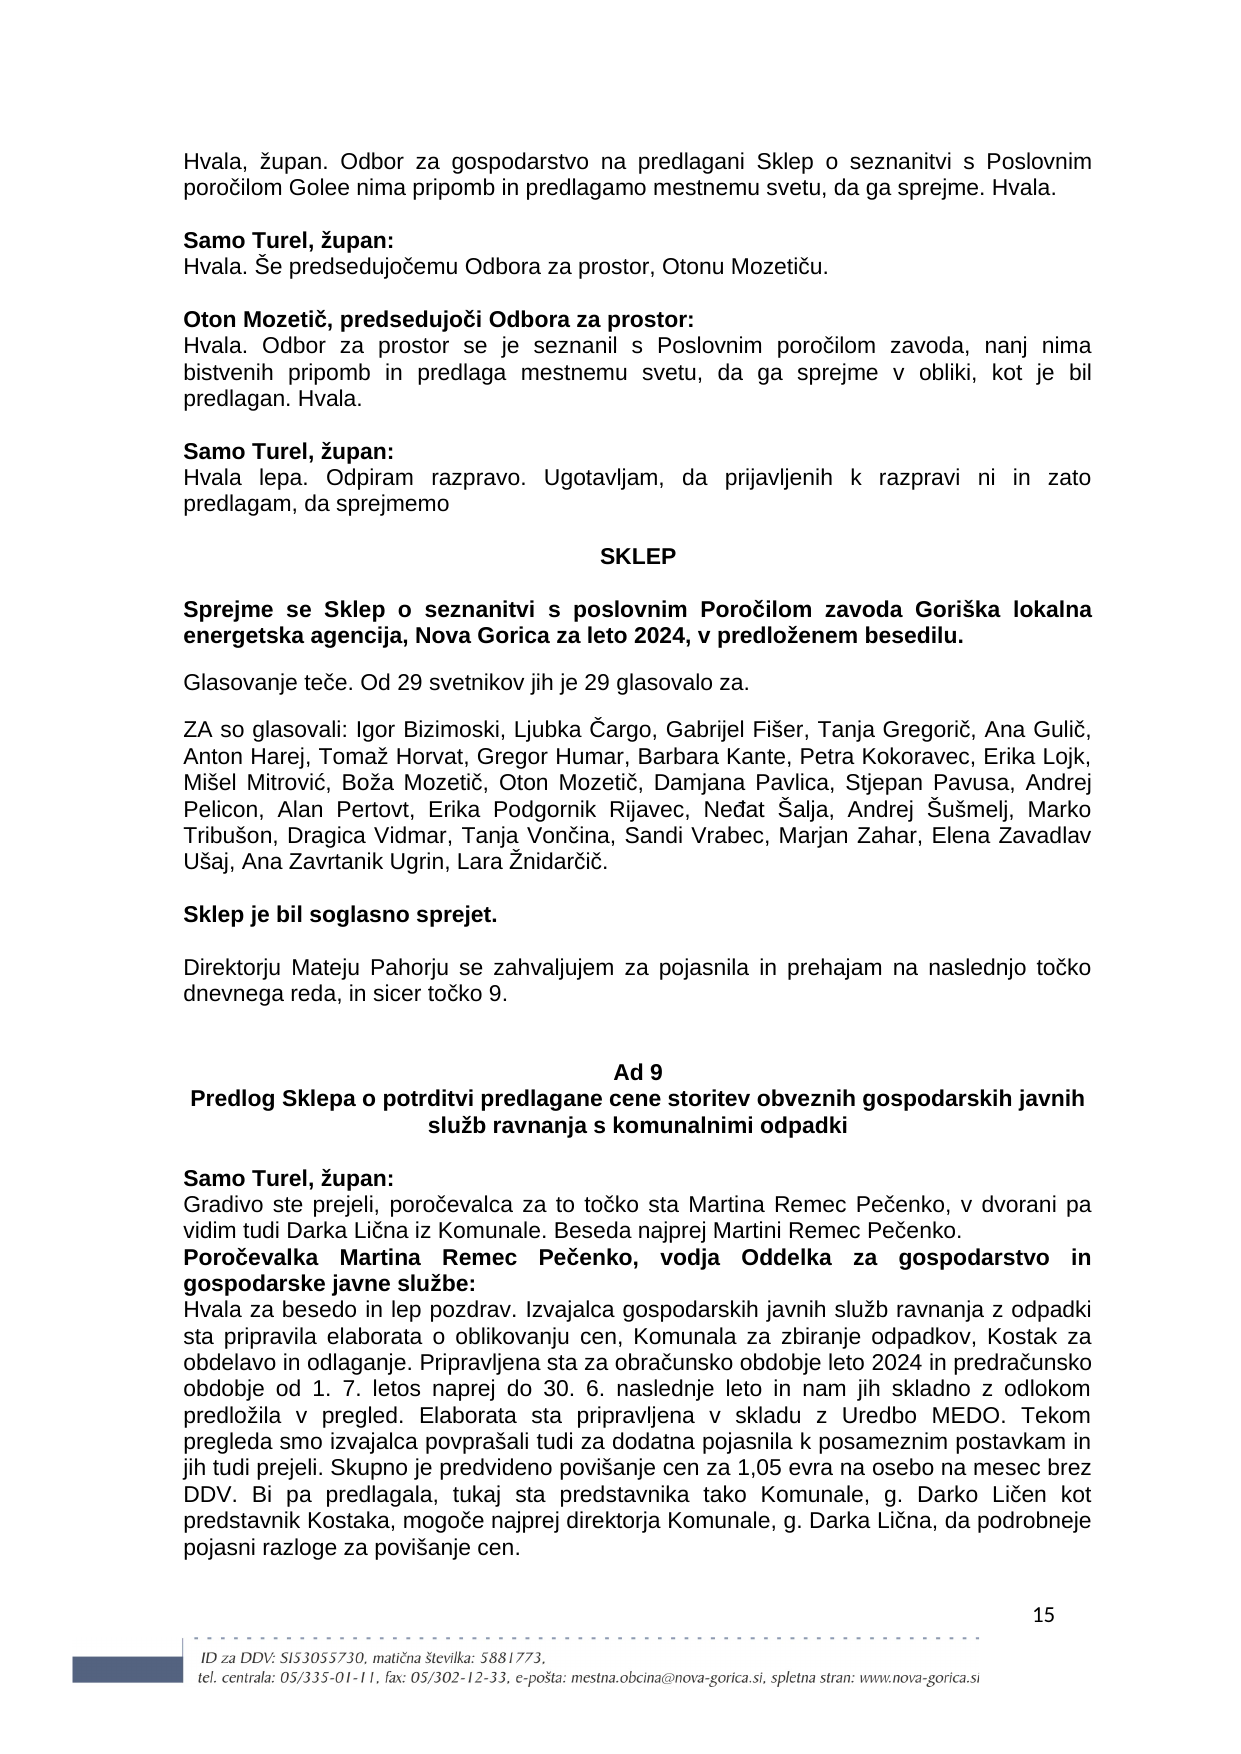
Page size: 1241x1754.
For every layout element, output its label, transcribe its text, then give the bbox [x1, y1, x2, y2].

text Predlog Sklepa o potrditvi predlagane cene storitev obveznih gospodarskih javnih služb ravnanja s komunalnimi odpadki [183, 1085, 1092, 1138]
text SKLEP [183, 543, 1092, 569]
text Sprejme se Sklep o seznanitvi s poslovnim Poročilom zavoda Goriška lokalna energetska agencija, Nova Gorica za leto 2024, v predloženem besedilu. [183, 596, 1092, 648]
text Hvala lepa. Odpiram razpravo. Ugotavljam, da prijavljenih k razpravi ni in zato predlagam, da sprejmemo [183, 464, 1092, 517]
text Gradivo ste prejeli, poročevalca za to točko sta Martina Remec Pečenko, v dvorani pa vidim tudi Darka Lična iz Komunale. Beseda najprej Martini Remec Pečenko. [183, 1191, 1092, 1243]
text Hvala. Odbor za prostor se je seznanil s Poslovnim poročilom zavoda, nanj nima bistvenih pripomb in predlaga mestnemu svetu, da ga sprejme v obliki, kot je bil predlagan. Hvala. [183, 332, 1092, 411]
text Direktorju Mateju Pahorju se zahvaljujem za pojasnila in prehajam na naslednjo točko dnevnega reda, in sicer točko 9. [183, 954, 1092, 1006]
text Poročevalka Martina Remec Pečenko, vodja Oddelka za gospodarstvo in gospodarske javne službe: [183, 1243, 1092, 1296]
text Hvala, župan. Odbor za gospodarstvo na predlagani Sklep o seznanitvi s Poslovnim poročilom Golee nima pripomb in predlagamo mestnemu svetu, da ga sprejme. Hvala. [183, 148, 1092, 200]
text Ad 9 [183, 1059, 1092, 1085]
text Oton Mozetič, predsedujoči Odbora za prostor: [183, 306, 1092, 332]
text Hvala. Še predsedujočemu Odbora za prostor, Otonu Mozetiču. [183, 253, 1092, 279]
text Samo Turel, župan: [183, 227, 1092, 253]
text Sklep je bil soglasno sprejet. [183, 901, 1092, 927]
text Glasovanje teče. Od 29 svetnikov jih je 29 glasovalo za. [183, 669, 1092, 696]
text Samo Turel, župan: [183, 438, 1092, 464]
text ZA so glasovali: Igor Bizimoski, Ljubka Čargo, Gabrijel Fišer, Tanja Gregorič, Ana Gulič, Anton Harej, Tomaž Horvat, Gregor Humar, Barbara Kante, Petra Kokoravec, Erika Lojk, Mišel Mitrović, Boža Mozetič, Oton Mozetič, Damjana Pavlica, Stjepan Pavusa, Andrej Pelicon, Alan Pertovt, Erika Podgornik Rijavec, Neđat Šalja, Andrej Šušmelj, Marko Tribušon, Dragica Vidmar, Tanja Vončina, Sandi Vrabec, Marjan Zahar, Elena Zavadlav Ušaj, Ana Zavrtanik Ugrin, Lara Žnidarčič. [183, 716, 1092, 874]
text Samo Turel, župan: [183, 1164, 1092, 1191]
text Hvala za besedo in lep pozdrav. Izvajalca gospodarskih javnih služb ravnanja z odpadki sta pripravila elaborata o oblikovanju cen, Komunala za zbiranje odpadkov, Kostak za obdelavo in odlaganje. Pripravljena sta za obračunsko obdobje leto 2024 in predračunsko obdobje od 1. 7. letos naprej do 30. 6. naslednje leto in nam jih skladno z odlokom predložila v pregled. Elaborata sta pripravljena v skladu z Uredbo MEDO. Tekom pregleda smo izvajalca povprašali tudi za dodatna pojasnila k posameznim postavkam in jih tudi prejeli. Skupno je predvideno povišanje cen za 1,05 evra na osebo na mesec brez DDV. Bi pa predlagala, tukaj sta predstavnika tako Komunale, g. Darko Ličen kot predstavnik Kostaka, mogoče najprej direktorja Komunale, g. Darka Lična, da podrobneje pojasni razloge za povišanje cen. [183, 1296, 1092, 1560]
